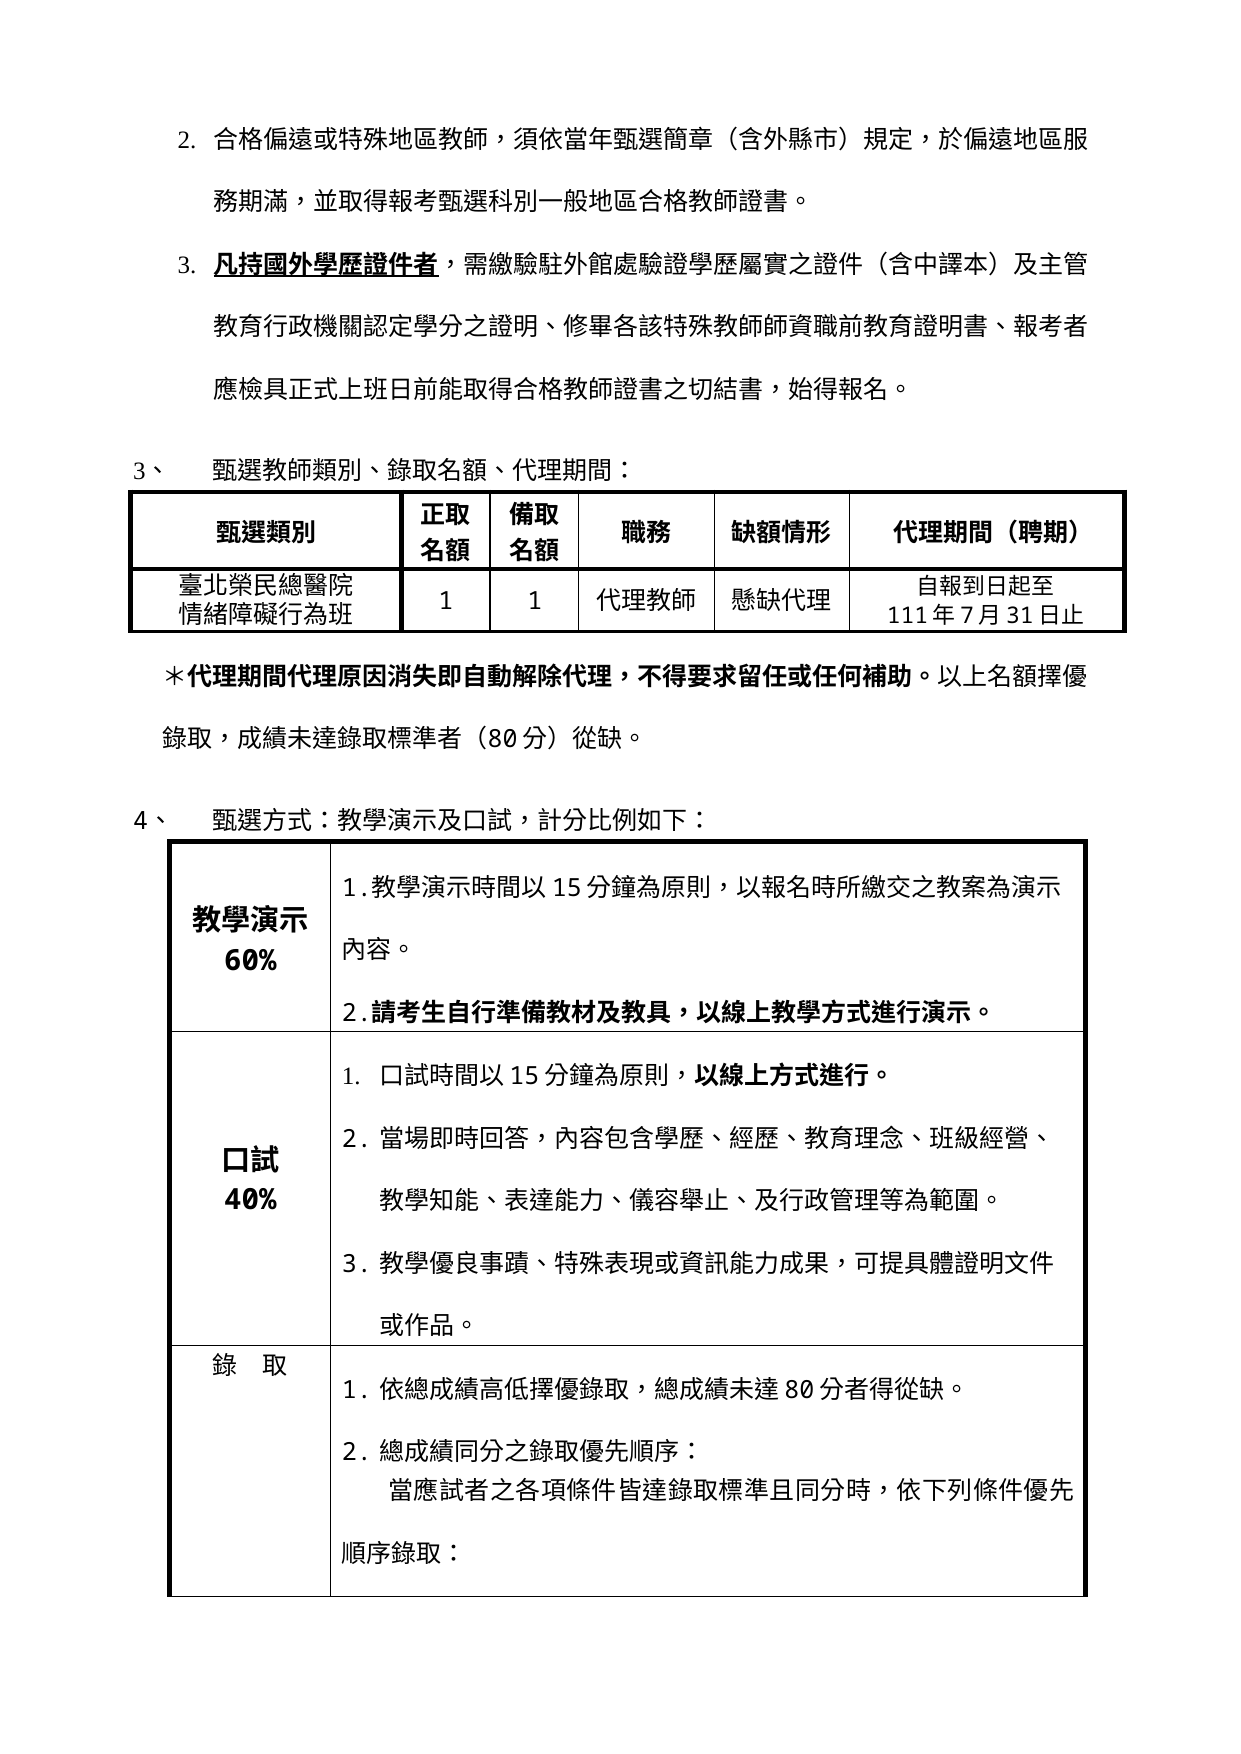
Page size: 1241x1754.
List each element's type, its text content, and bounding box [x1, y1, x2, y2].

list 凡持國外學歷證件者，需繳驗駐外館處驗證學歷屬實之證件（含中譯本）及主管教育行政機關認定學分之證明、修畢各該特殊教師師資職前教育證明書、報考者應檢具正式上班日前能取得合格教師證書之切結書，始得報名。 [177, 221, 1093, 408]
table_cell 代理教師 [579, 571, 714, 630]
list 合格偏遠或特殊地區教師，須依當年甄選簡章（含外縣市）規定，於偏遠地區服務期滿，並取得報考甄選科別一般地區合格教師證書。 [177, 96, 1093, 221]
table_cell 依總成績高低擇優錄取，總成績未達80分者得從缺。 總成績同分之錄取優先順序： 當應試者之各項條件皆達錄取標準且同分時，依下列條件優先順序錄取： [331, 1346, 1083, 1596]
list 甄選教師類別、錄取名額、代理期間： [133, 427, 1093, 489]
table_cell 1 [404, 571, 489, 630]
text ＊代理期間代理原因消失即自動解除代理，不得要求留任或任何補助。以上名額擇優錄取，成績未達錄取標準者（80分）從缺。 [162, 633, 1093, 758]
table_header 代理期間（聘期） [850, 494, 1122, 567]
table_cell 口試 40% [172, 1032, 330, 1345]
list 甄選方式：教學演示及口試，計分比例如下： [133, 777, 1093, 839]
table_cell 1 [491, 571, 578, 630]
table_header 備取 名額 [491, 494, 578, 567]
table_header 職務 [579, 494, 714, 567]
table_cell 懸缺代理 [715, 571, 849, 630]
table_header 1.教學演示時間以15分鐘為原則，以報名時所繳交之教案為演示內容。 2.請考生自行準備教材及教具，以線上教學方式進行演示。 [331, 844, 1083, 1031]
table_header 教學演示 60% [172, 844, 330, 1031]
table_header 缺額情形 [715, 494, 849, 567]
table_header 甄選類別 [133, 494, 399, 567]
table_cell 臺北榮民總醫院 情緒障礙行為班 [133, 571, 399, 630]
table_header 正取 名額 [404, 494, 489, 567]
table_cell 自報到日起至 111年7月31日止 [850, 571, 1122, 630]
table_cell 錄 取 [172, 1346, 330, 1596]
table_cell 口試時間以15分鐘為原則，以線上方式進行。 當場即時回答，內容包含學歷、經歷、教育理念、班級經營、教學知能、表達能力、儀容舉止、及行政管理等為範圍。 教學優良事蹟、特殊表現或資訊能力成果，可提具體證明文件或作品。 [331, 1032, 1083, 1345]
